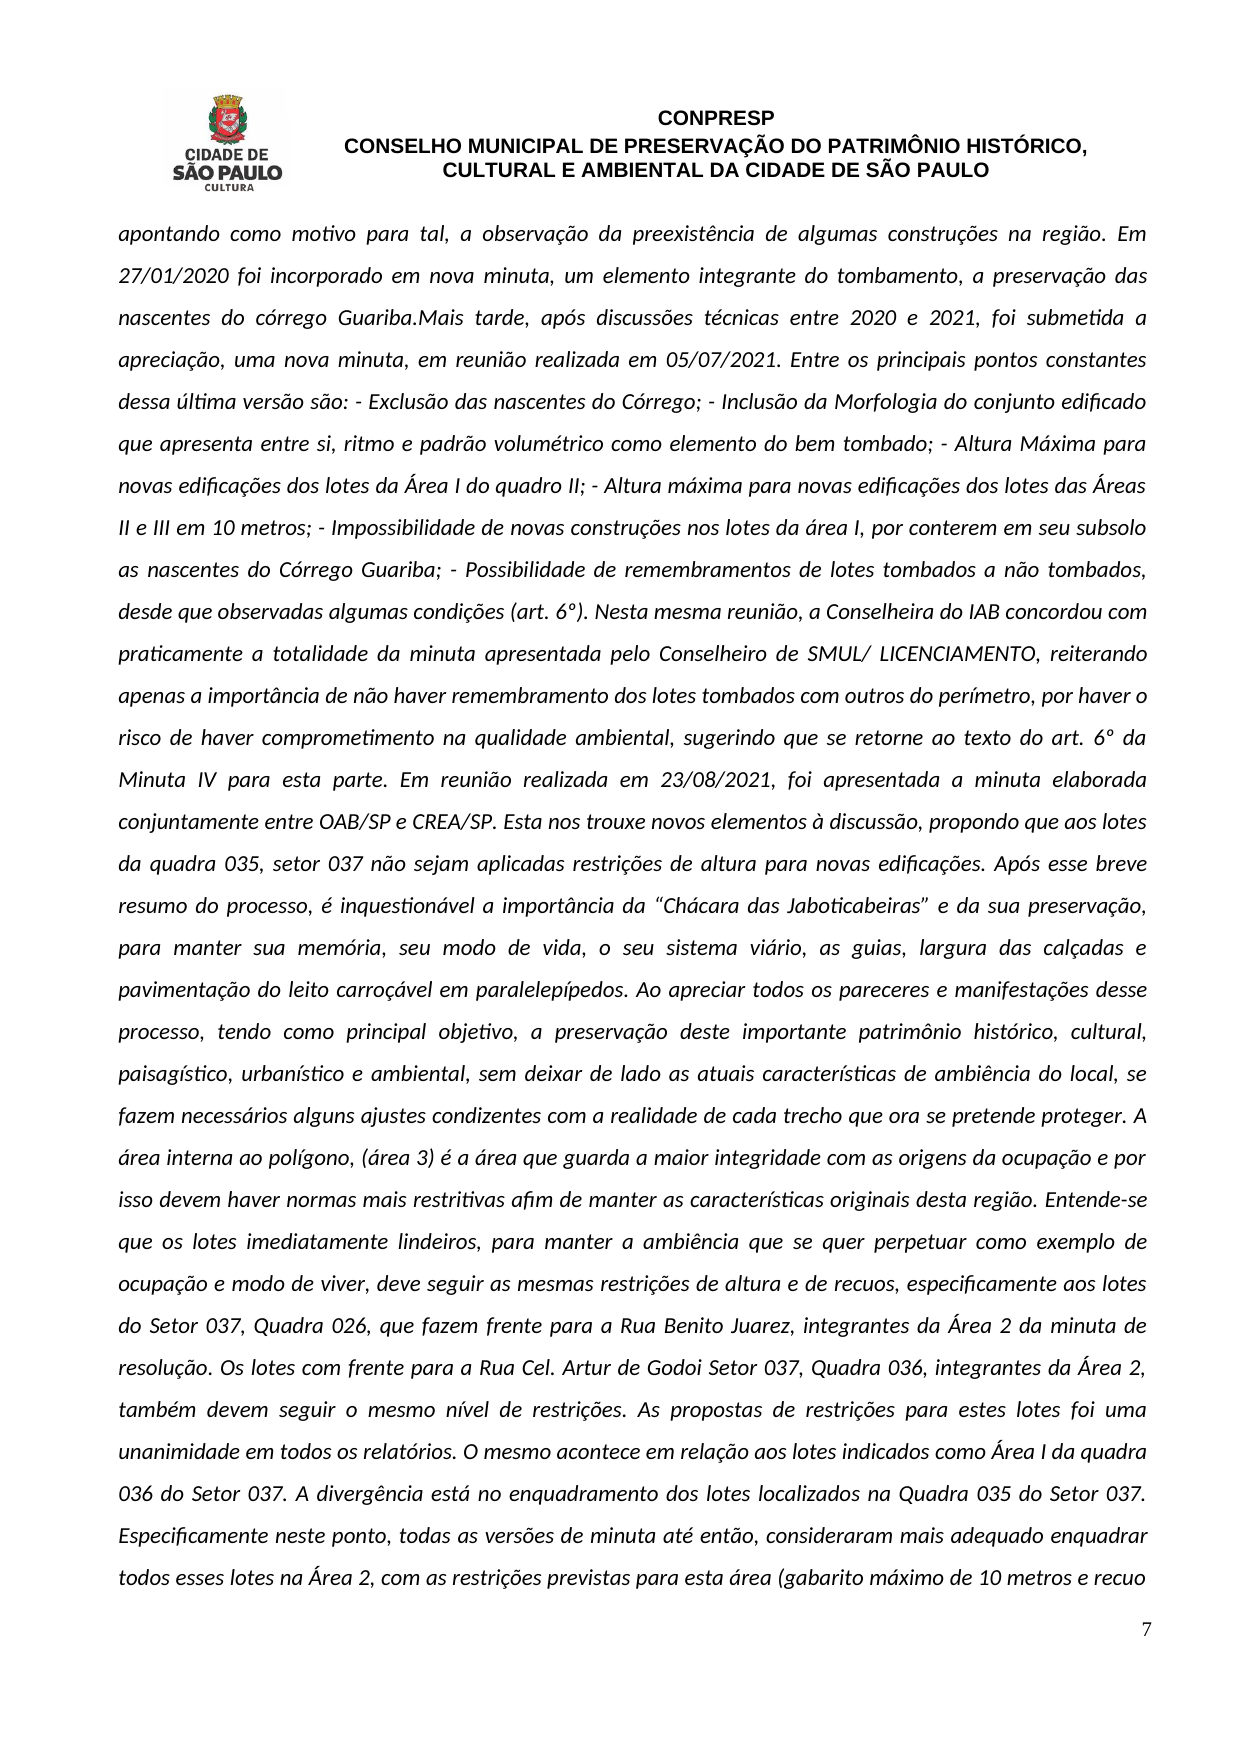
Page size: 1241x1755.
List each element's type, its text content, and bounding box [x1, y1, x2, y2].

text apontando como motivo para tal, a observação da preexistência de algumas construções na região. Em 27/01/2020 foi incorporado em nova minuta, um elemento integrante do tombamento, a preservação das nascentes do córrego Guariba.Mais tarde, após discussões técnicas entre 2020 e 2021, foi submetida a apreciação, uma nova minuta, em reunião realizada em 05/07/2021. Entre os principais pontos constantes dessa última versão são: - Exclusão das nascentes do Córrego; - Inclusão da Morfologia do conjunto edificado que apresenta entre si, ritmo e padrão volumétrico como elemento do bem tombado; - Altura Máxima para novas edificações dos lotes da Área I do quadro II; - Altura máxima para novas edificações dos lotes das Áreas II e III em 10 metros; - Impossibilidade de novas construções nos lotes da área I, por conterem em seu subsolo as nascentes do Córrego Guariba; - Possibilidade de remembramentos de lotes tombados a não tombados, desde que observadas algumas condições (art. 6º). Nesta mesma reunião, a Conselheira do IAB concordou com praticamente a totalidade da minuta apresentada pelo Conselheiro de SMUL/ LICENCIAMENTO, reiterando apenas a importância de não haver remembramento dos lotes tombados com outros do perímetro, por haver o risco de haver comprometimento na qualidade ambiental, sugerindo que se retorne ao texto do art. 6º da Minuta IV para esta parte. Em reunião realizada em 23/08/2021, foi apresentada a minuta elaborada conjuntamente entre OAB/SP e CREA/SP. Esta nos trouxe novos elementos à discussão, propondo que aos lotes da quadra 035, setor 037 não sejam aplicadas restrições de altura para novas edificações. Após esse breve resumo do processo, é inquestionável a importância da “Chácara das Jaboticabeiras” e da sua preservação, para manter sua memória, seu modo de vida, o seu sistema viário, as guias, largura das calçadas e pavimentação do leito carroçável em paralelepípedos. Ao apreciar todos os pareceres e manifestações desse processo, tendo como principal objetivo, a preservação deste importante patrimônio histórico, cultural, paisagístico, urbanístico e ambiental, sem deixar de lado as atuais características de ambiência do local, se fazem necessários alguns ajustes condizentes com a realidade de cada trecho que ora se pretende proteger. A área interna ao polígono, (área 3) é a área que guarda a maior integridade com as origens da ocupação e por isso devem haver normas mais restritivas afim de manter as características originais desta região. Entende-se que os lotes imediatamente lindeiros, para manter a ambiência que se quer perpetuar como exemplo de ocupação e modo de viver, deve seguir as mesmas restrições de altura e de recuos, especificamente aos lotes do Setor 037, Quadra 026, que fazem frente para a Rua Benito Juarez, integrantes da Área 2 da minuta de resolução. Os lotes com frente para a Rua Cel. Artur de Godoi Setor 037, Quadra 036, integrantes da Área 2, também devem seguir o mesmo nível de restrições. As propostas de restrições para estes lotes foi uma unanimidade em todos os relatórios. O mesmo acontece em relação aos lotes indicados como Área I da quadra 036 do Setor 037. A divergência está no enquadramento dos lotes localizados na Quadra 035 do Setor 037. Especificamente neste ponto, todas as versões de minuta até então, consideraram mais adequado enquadrar todos esses lotes na Área 2, com as restrições previstas para esta área (gabarito máximo de 10 metros e recuo [118, 219, 1152, 1591]
